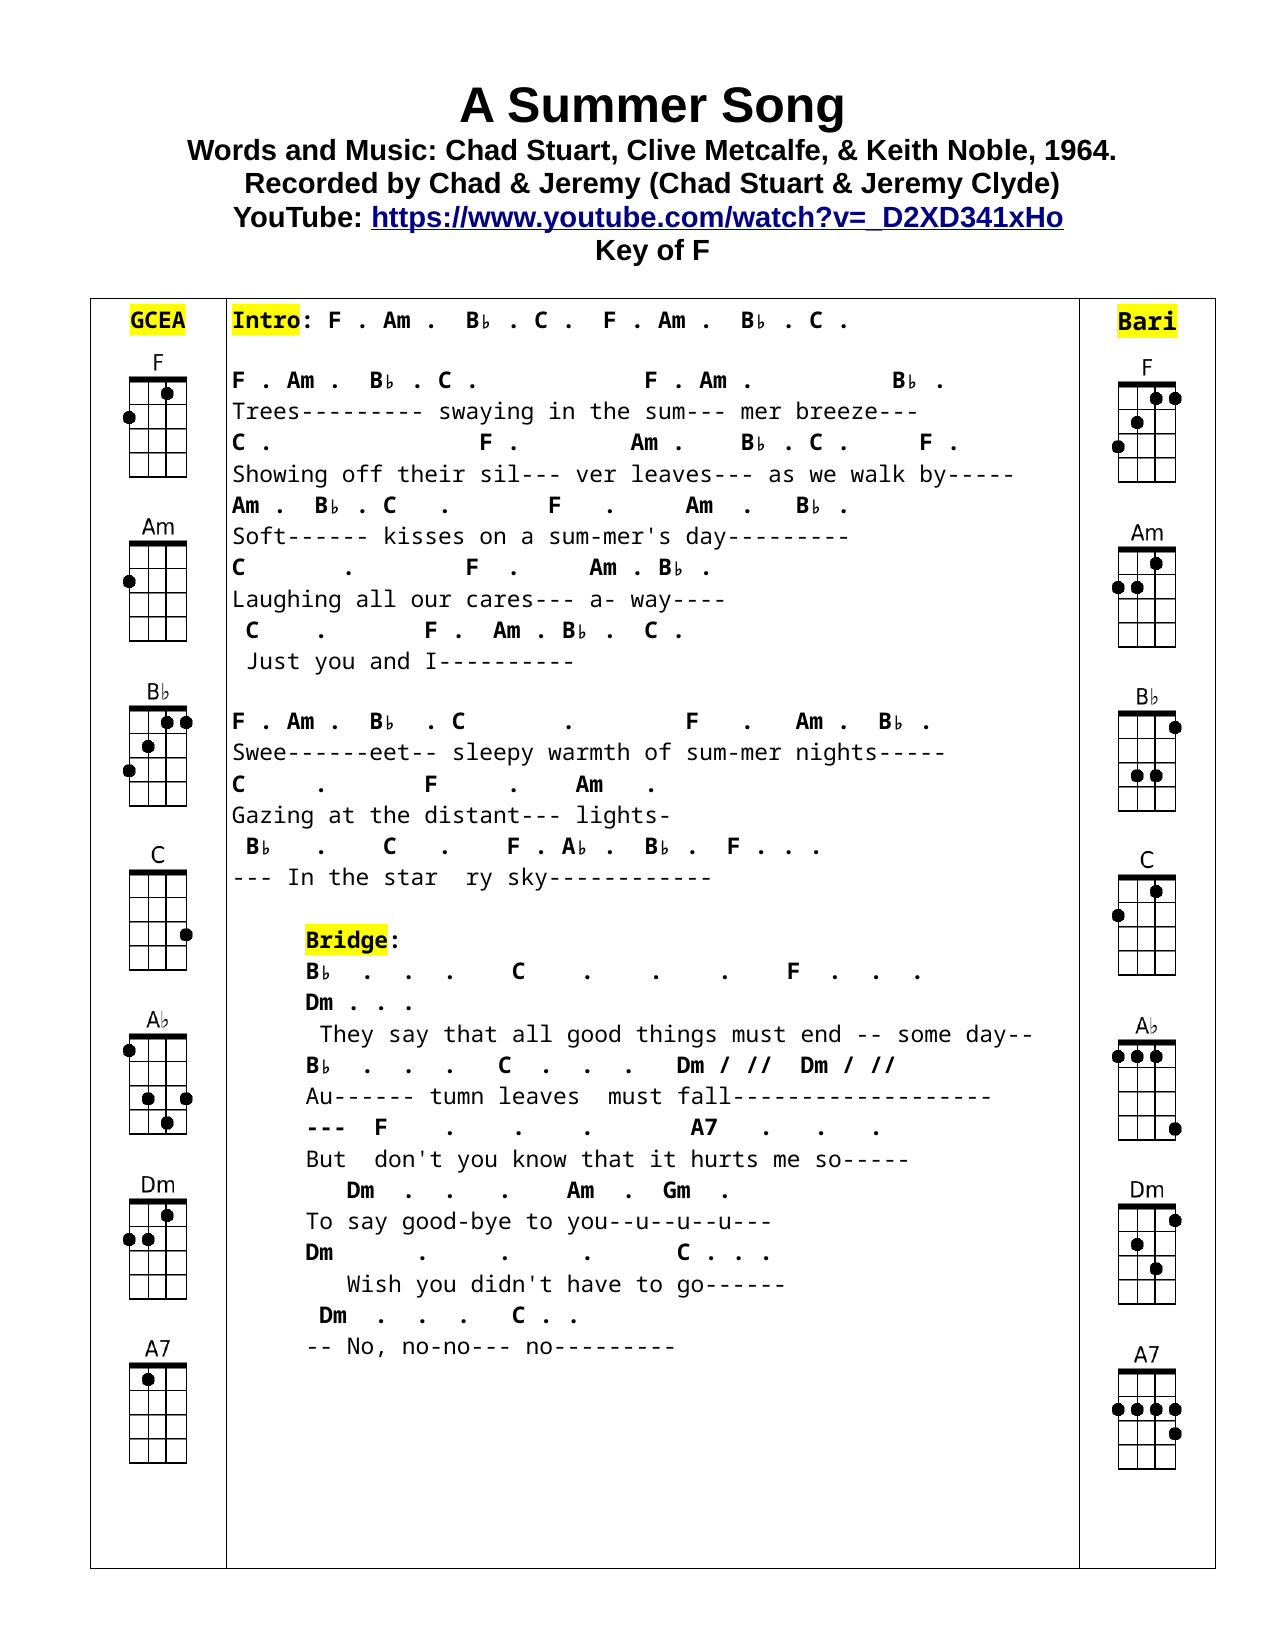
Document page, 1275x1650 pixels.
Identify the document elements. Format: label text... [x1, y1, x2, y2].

table_header GCEA [91, 299, 226, 842]
table_header [1204, 1013, 1215, 1162]
picture [1090, 1341, 1204, 1492]
picture [101, 1171, 215, 1322]
picture [101, 513, 215, 664]
text YouTube: https://www.youtube.com/watch?v=_D2XD341xHo [90, 199, 1215, 233]
text Words and Music: Chad Stuart, Clive Metcalfe, & Keith Noble, 1964. [90, 132, 1215, 166]
picture [1090, 848, 1204, 998]
picture [101, 349, 215, 500]
table_header [91, 843, 101, 992]
picture [1090, 1176, 1204, 1327]
picture [1090, 355, 1204, 505]
picture [1090, 683, 1204, 834]
picture [101, 1335, 215, 1486]
table_header Intro: F . Am . B♭ . C . F . Am . B♭ . C . F . Am . B♭ . C . F . Am . B♭ . Trees--------- swaying in the sum--- mer breeze--- C . F . Am . B♭ . C . F . Showing off their sil--- ver leaves--- as we walk by----- Am . B♭ . C . F . Am . B♭ . Soft------ kisses on a sum-mer's day--------- C . F . Am . B♭ . Laughing all our cares--- a- way---- C . F . Am . B♭ . C . Just you and I---------- F . Am . B♭ . C . F . Am . B♭ . Swee------eet-- sleepy warmth of sum-mer nights----- C . F . Am . Gazing at the distant--- lights- B♭ . C . F . A♭ . B♭ . F . . . --- In the star ry sky------------ Bridge: B♭ . . . C . . . F . . . Dm . . . They say that all good things must end -- some day-- B♭ . . . C . . . Dm / // Dm / // Au------ tumn leaves must fall------------------- --- F . . . A7 . . . But don't you know that it hurts me so----- Dm . . . Am . Gm . To say good-bye to you--u--u--u--- Dm . . . C . . . Wish you didn't have to go------ Dm . . . C . . -- No, no-no--- no--------- [227, 299, 1079, 1568]
table_header [1080, 1013, 1090, 1162]
text Recorded by Chad & Jeremy (Chad Stuart & Jeremy Clyde) [90, 166, 1215, 199]
picture [101, 842, 215, 993]
table_header [91, 993, 226, 1568]
picture [101, 1006, 215, 1157]
table_header Bari [1080, 299, 1215, 1012]
table_header [215, 843, 226, 992]
text Key of F [90, 233, 1215, 267]
text A Summer Song [90, 75, 1215, 132]
table_header [1080, 1163, 1215, 1568]
picture [1090, 519, 1204, 670]
picture [1090, 1012, 1204, 1163]
picture [101, 678, 215, 829]
